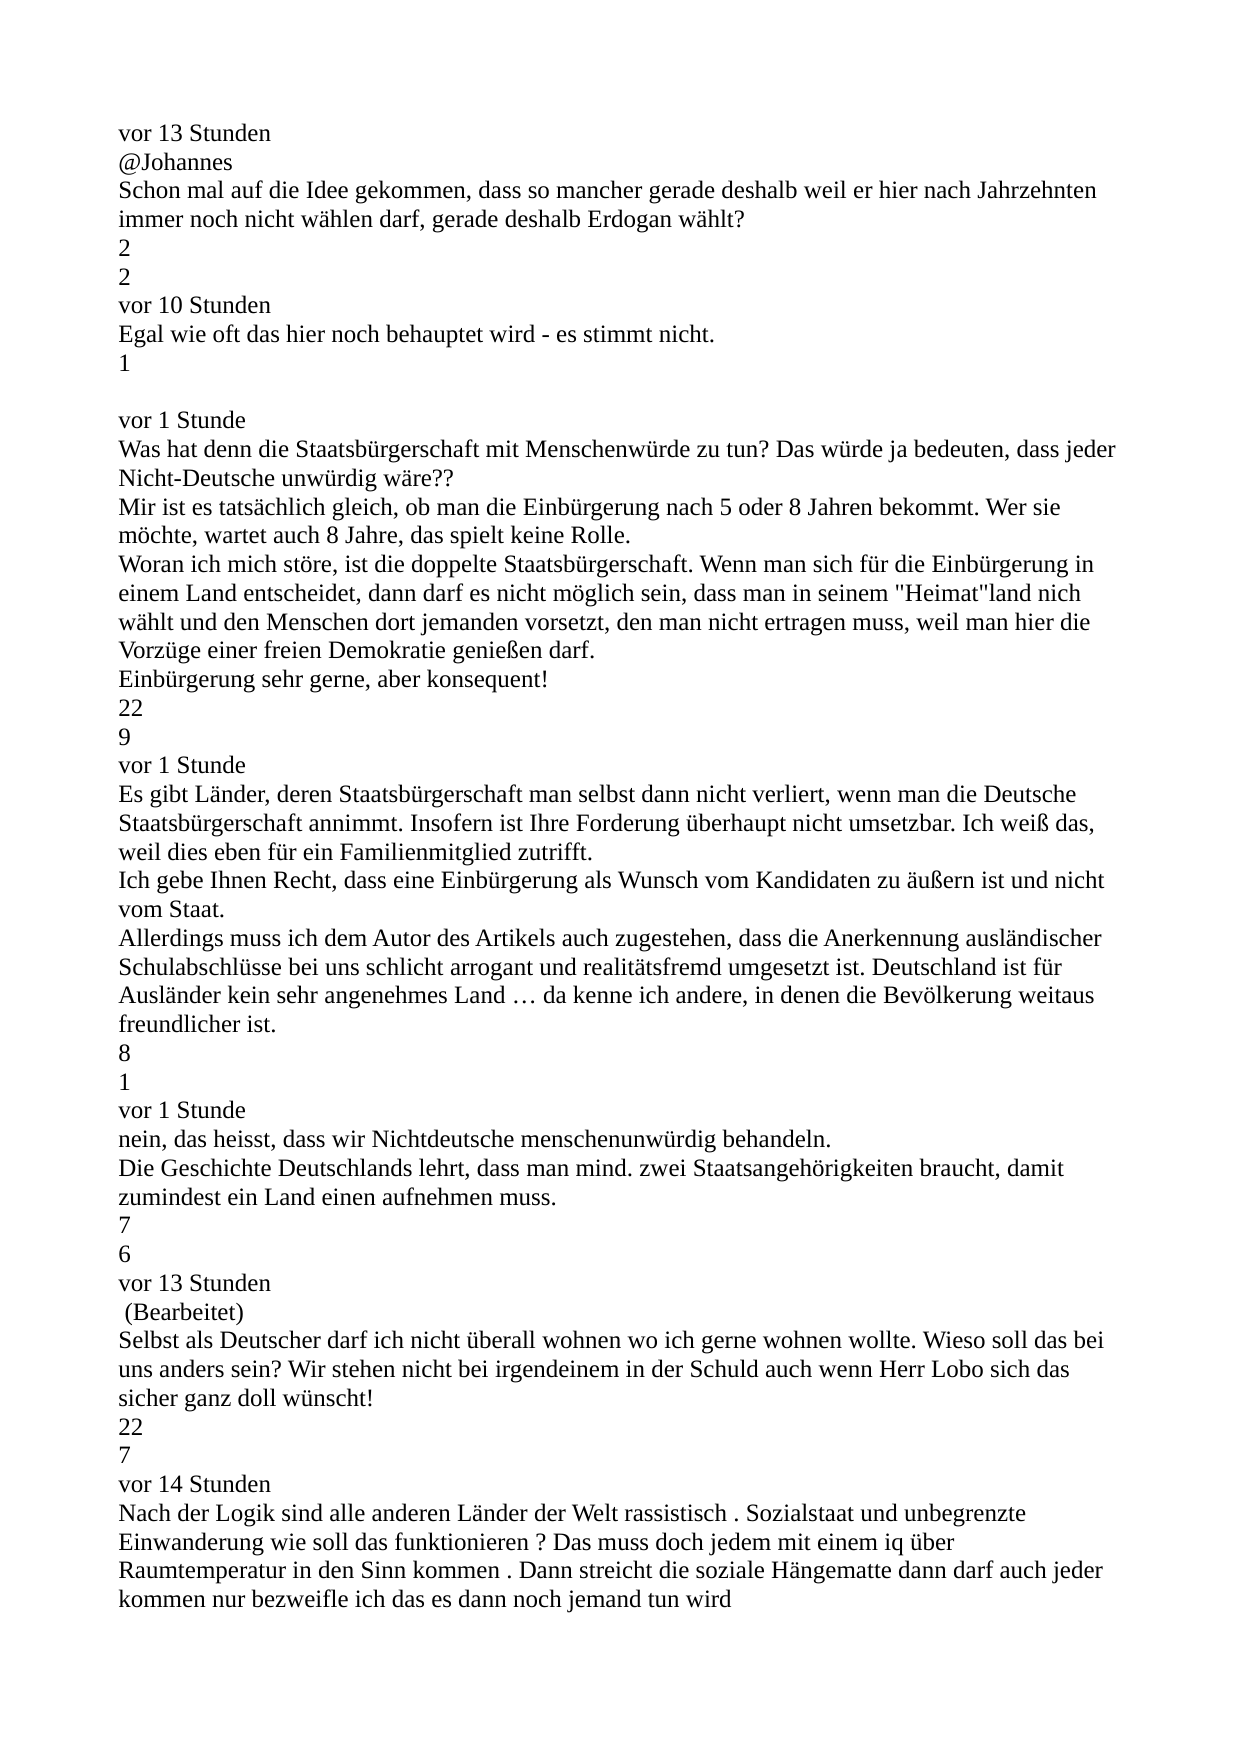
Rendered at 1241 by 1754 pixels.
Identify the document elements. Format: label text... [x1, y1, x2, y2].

text 22 [118, 693, 1122, 722]
text Woran ich mich störe, ist die doppelte Staatsbürgerschaft. Wenn man sich für die Einbürgerung in einem Land entscheidet, dann darf es nicht möglich sein, dass man in seinem "Heimat"land nich wählt und den Menschen dort jemanden vorsetzt, den man nicht ertragen muss, weil man hier die Vorzüge einer freien Demokratie genießen darf. [118, 549, 1122, 664]
text vor 1 Stunde [118, 751, 1122, 779]
text 1 [118, 348, 1122, 377]
text Ich gebe Ihnen Recht, dass eine Einbürgerung als Wunsch vom Kandidaten zu äußern ist und nicht vom Staat. [118, 866, 1122, 923]
text 6 [118, 1239, 1122, 1268]
text @Johannes [118, 147, 1122, 176]
text 9 [118, 722, 1122, 751]
text 1 [118, 1067, 1122, 1096]
text (Bearbeitet) [118, 1297, 1122, 1326]
text 8 [118, 1038, 1122, 1067]
text Was hat denn die Staatsbürgerschaft mit Menschenwürde zu tun? Das würde ja bedeuten, dass jeder Nicht-Deutsche unwürdig wäre?? [118, 434, 1122, 492]
text vor 13 Stunden [118, 118, 1122, 147]
text vor 1 Stunde [118, 406, 1122, 434]
text vor 13 Stunden [118, 1268, 1122, 1297]
text Egal wie oft das hier noch behauptet wird - es stimmt nicht. [118, 319, 1122, 348]
text 22 [118, 1412, 1122, 1441]
text Allerdings muss ich dem Autor des Artikels auch zugestehen, dass die Anerkennung ausländischer Schulabschlüsse bei uns schlicht arrogant und realitätsfremd umgesetzt ist. Deutschland ist für Ausländer kein sehr angenehmes Land … da kenne ich andere, in denen die Bevölkerung weitaus freundlicher ist. [118, 923, 1122, 1038]
text Es gibt Länder, deren Staatsbürgerschaft man selbst dann nicht verliert, wenn man die Deutsche Staatsbürgerschaft annimmt. Insofern ist Ihre Forderung überhaupt nicht umsetzbar. Ich weiß das, weil dies eben für ein Familienmitglied zutrifft. [118, 779, 1122, 866]
text vor 14 Stunden [118, 1469, 1122, 1498]
text nein, das heisst, dass wir Nichtdeutsche menschenunwürdig behandeln. [118, 1124, 1122, 1153]
text Einbürgerung sehr gerne, aber konsequent! [118, 664, 1122, 693]
text 2 [118, 233, 1122, 262]
text 7 [118, 1441, 1122, 1469]
text 7 [118, 1211, 1122, 1239]
text vor 1 Stunde [118, 1096, 1122, 1124]
text vor 10 Stunden [118, 291, 1122, 319]
text 2 [118, 262, 1122, 291]
text Mir ist es tatsächlich gleich, ob man die Einbürgerung nach 5 oder 8 Jahren bekommt. Wer sie möchte, wartet auch 8 Jahre, das spielt keine Rolle. [118, 492, 1122, 549]
text Selbst als Deutscher darf ich nicht überall wohnen wo ich gerne wohnen wollte. Wieso soll das bei uns anders sein? Wir stehen nicht bei irgendeinem in der Schuld auch wenn Herr Lobo sich das sicher ganz doll wünscht! [118, 1326, 1122, 1412]
text Schon mal auf die Idee gekommen, dass so mancher gerade deshalb weil er hier nach Jahrzehnten immer noch nicht wählen darf, gerade deshalb Erdogan wählt? [118, 176, 1122, 233]
text Die Geschichte Deutschlands lehrt, dass man mind. zwei Staatsangehörigkeiten braucht, damit zumindest ein Land einen aufnehmen muss. [118, 1153, 1122, 1211]
text Nach der Logik sind alle anderen Länder der Welt rassistisch . Sozialstaat und unbegrenzte Einwanderung wie soll das funktionieren ? Das muss doch jedem mit einem iq über Raumtemperatur in den Sinn kommen . Dann streicht die soziale Hängematte dann darf auch jeder kommen nur bezweifle ich das es dann noch jemand tun wird [118, 1498, 1122, 1613]
